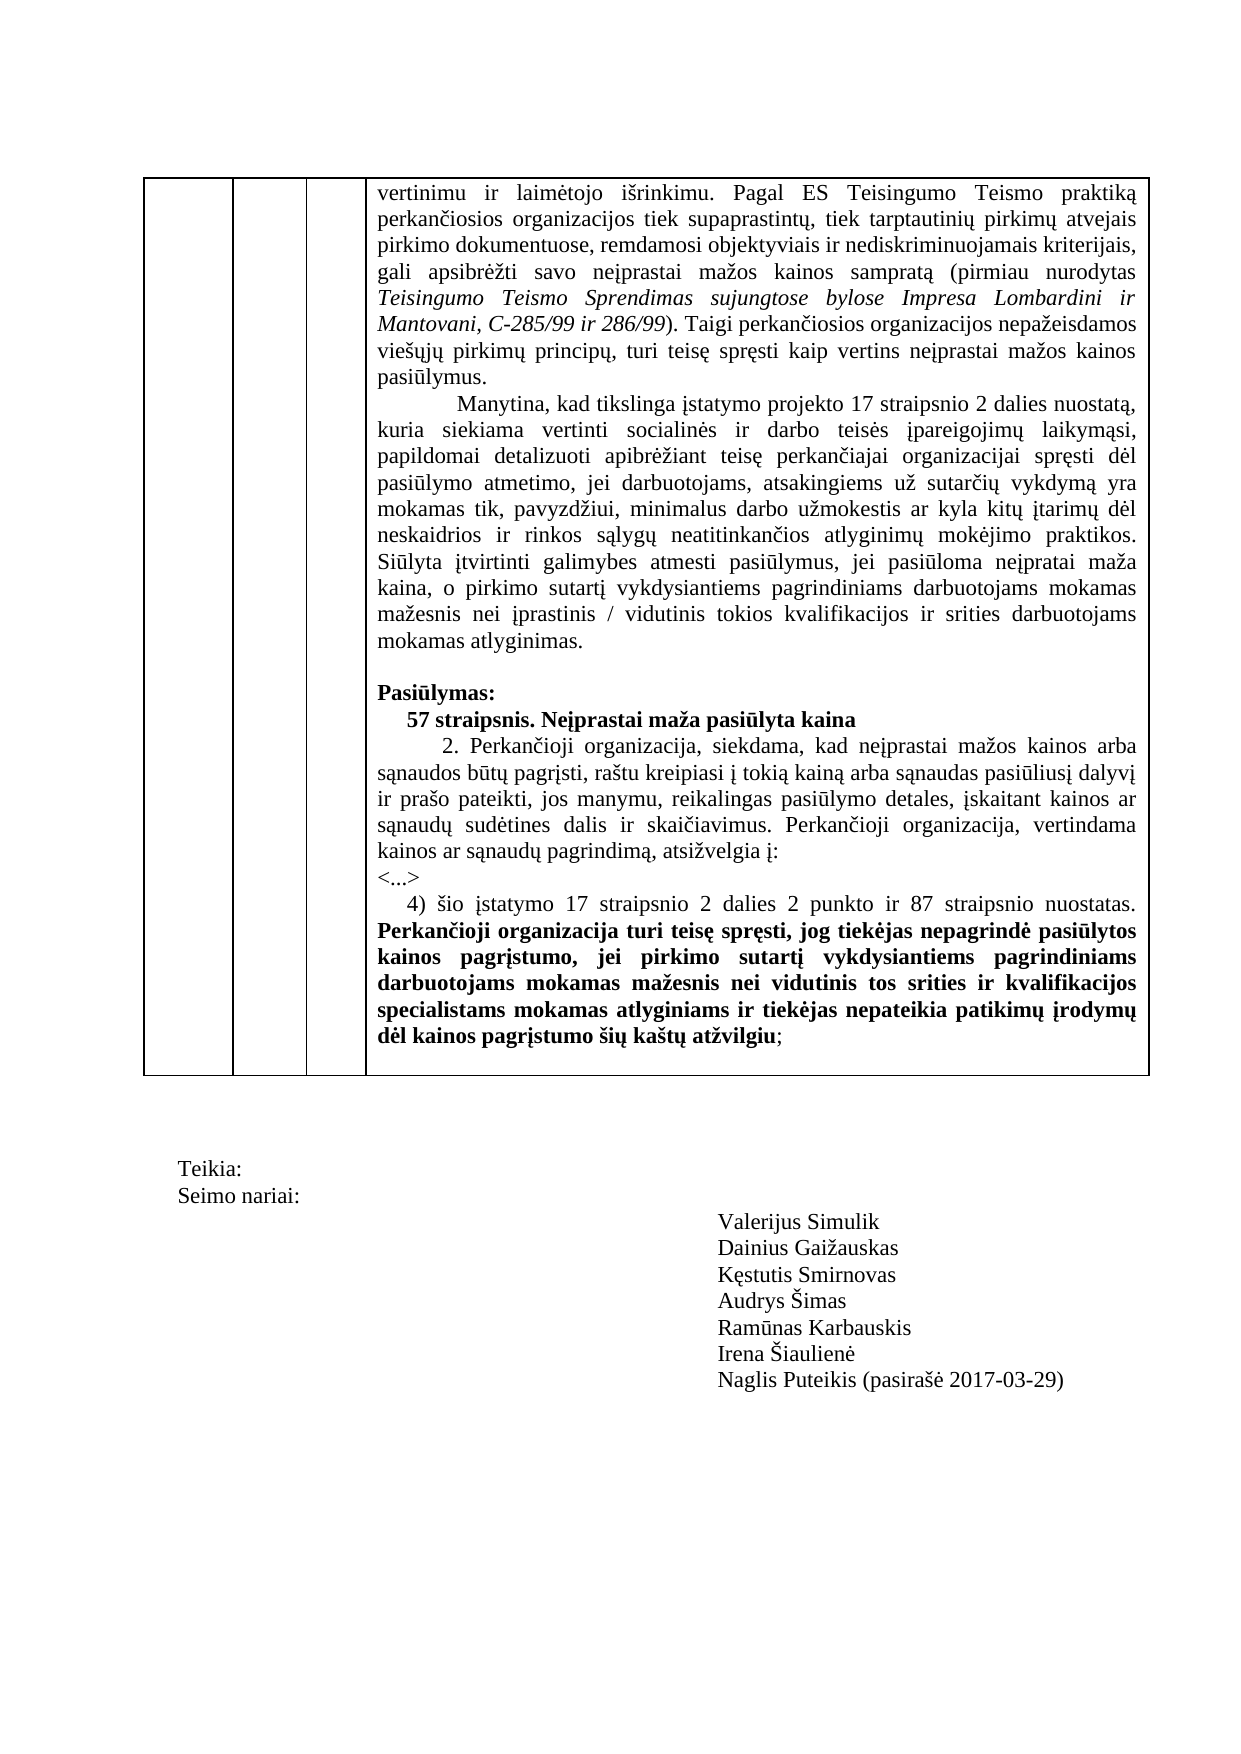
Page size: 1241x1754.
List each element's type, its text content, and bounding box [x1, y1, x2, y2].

table_cell [307, 179, 365, 1075]
table_cell [145, 179, 232, 1075]
text Naglis Puteikis (pasirašė 2017-03-29) [717, 1366, 1181, 1393]
text Kęstutis Smirnovas [582, 1261, 1181, 1287]
text Teikia: [177, 1155, 1181, 1182]
text Valerijus Simulik [582, 1208, 1181, 1234]
text Seimo nariai: [177, 1182, 1181, 1208]
text Audrys Šimas [582, 1287, 1181, 1313]
table_cell [234, 179, 306, 1075]
text Ramūnas Karbauskis [582, 1313, 1181, 1340]
table_cell vertinimu ir laimėtojo išrinkimu. Pagal ES Teisingumo Teismo praktiką perkančiosios organizacijos tiek supaprastintų, tiek tarptautinių pirkimų atvejais pirkimo dokumentuose, remdamosi objektyviais ir nediskriminuojamais kriterijais, gali apsibrėžti savo neįprastai mažos kainos sampratą (pirmiau nurodytas Teisingumo Teismo Sprendimas sujungtose bylose Impresa Lombardini ir Mantovani, C-285/99 ir 286/99). Taigi perkančiosios organizacijos nepažeisdamos viešųjų pirkimų principų, turi teisę spręsti kaip vertins neįprastai mažos kainos pasiūlymus. Manytina, kad tikslinga įstatymo projekto 17 straipsnio 2 dalies nuostatą, kuria siekiama vertinti socialinės ir darbo teisės įpareigojimų laikymąsi, papildomai detalizuoti apibrėžiant teisę perkančiajai organizacijai spręsti dėl pasiūlymo atmetimo, jei darbuotojams, atsakingiems už sutarčių vykdymą yra mokamas tik, pavyzdžiui, minimalus darbo užmokestis ar kyla kitų įtarimų dėl neskaidrios ir rinkos sąlygų neatitinkančios atlyginimų mokėjimo praktikos. Siūlyta įtvirtinti galimybes atmesti pasiūlymus, jei pasiūloma neįpratai maža kaina, o pirkimo sutartį vykdysiantiems pagrindiniams darbuotojams mokamas mažesnis nei įprastinis / vidutinis tokios kvalifikacijos ir srities darbuotojams mokamas atlyginimas. Pasiūlymas: 57 straipsnis. Neįprastai maža pasiūlyta kaina 2. Perkančioji organizacija, siekdama, kad neįprastai mažos kainos arba sąnaudos būtų pagrįsti, raštu kreipiasi į tokią kainą arba sąnaudas pasiūliusį dalyvį ir prašo pateikti, jos manymu, reikalingas pasiūlymo detales, įskaitant kainos ar sąnaudų sudėtines dalis ir skaičiavimus. Perkančioji organizacija, vertindama kainos ar sąnaudų pagrindimą, atsižvelgia į: <...> 4) šio įstatymo 17 straipsnio 2 dalies 2 punkto ir 87 straipsnio nuostatas. Perkančioji organizacija turi teisę spręsti, jog tiekėjas nepagrindė pasiūlytos kainos pagrįstumo, jei pirkimo sutartį vykdysiantiems pagrindiniams darbuotojams mokamas mažesnis nei vidutinis tos srities ir kvalifikacijos specialistams mokamas atlyginiams ir tiekėjas nepateikia patikimų įrodymų dėl kainos pagrįstumo šių kaštų atžvilgiu; [367, 179, 1148, 1075]
text Irena Šiaulienė [582, 1340, 1181, 1366]
text Dainius Gaižauskas [582, 1234, 1181, 1261]
